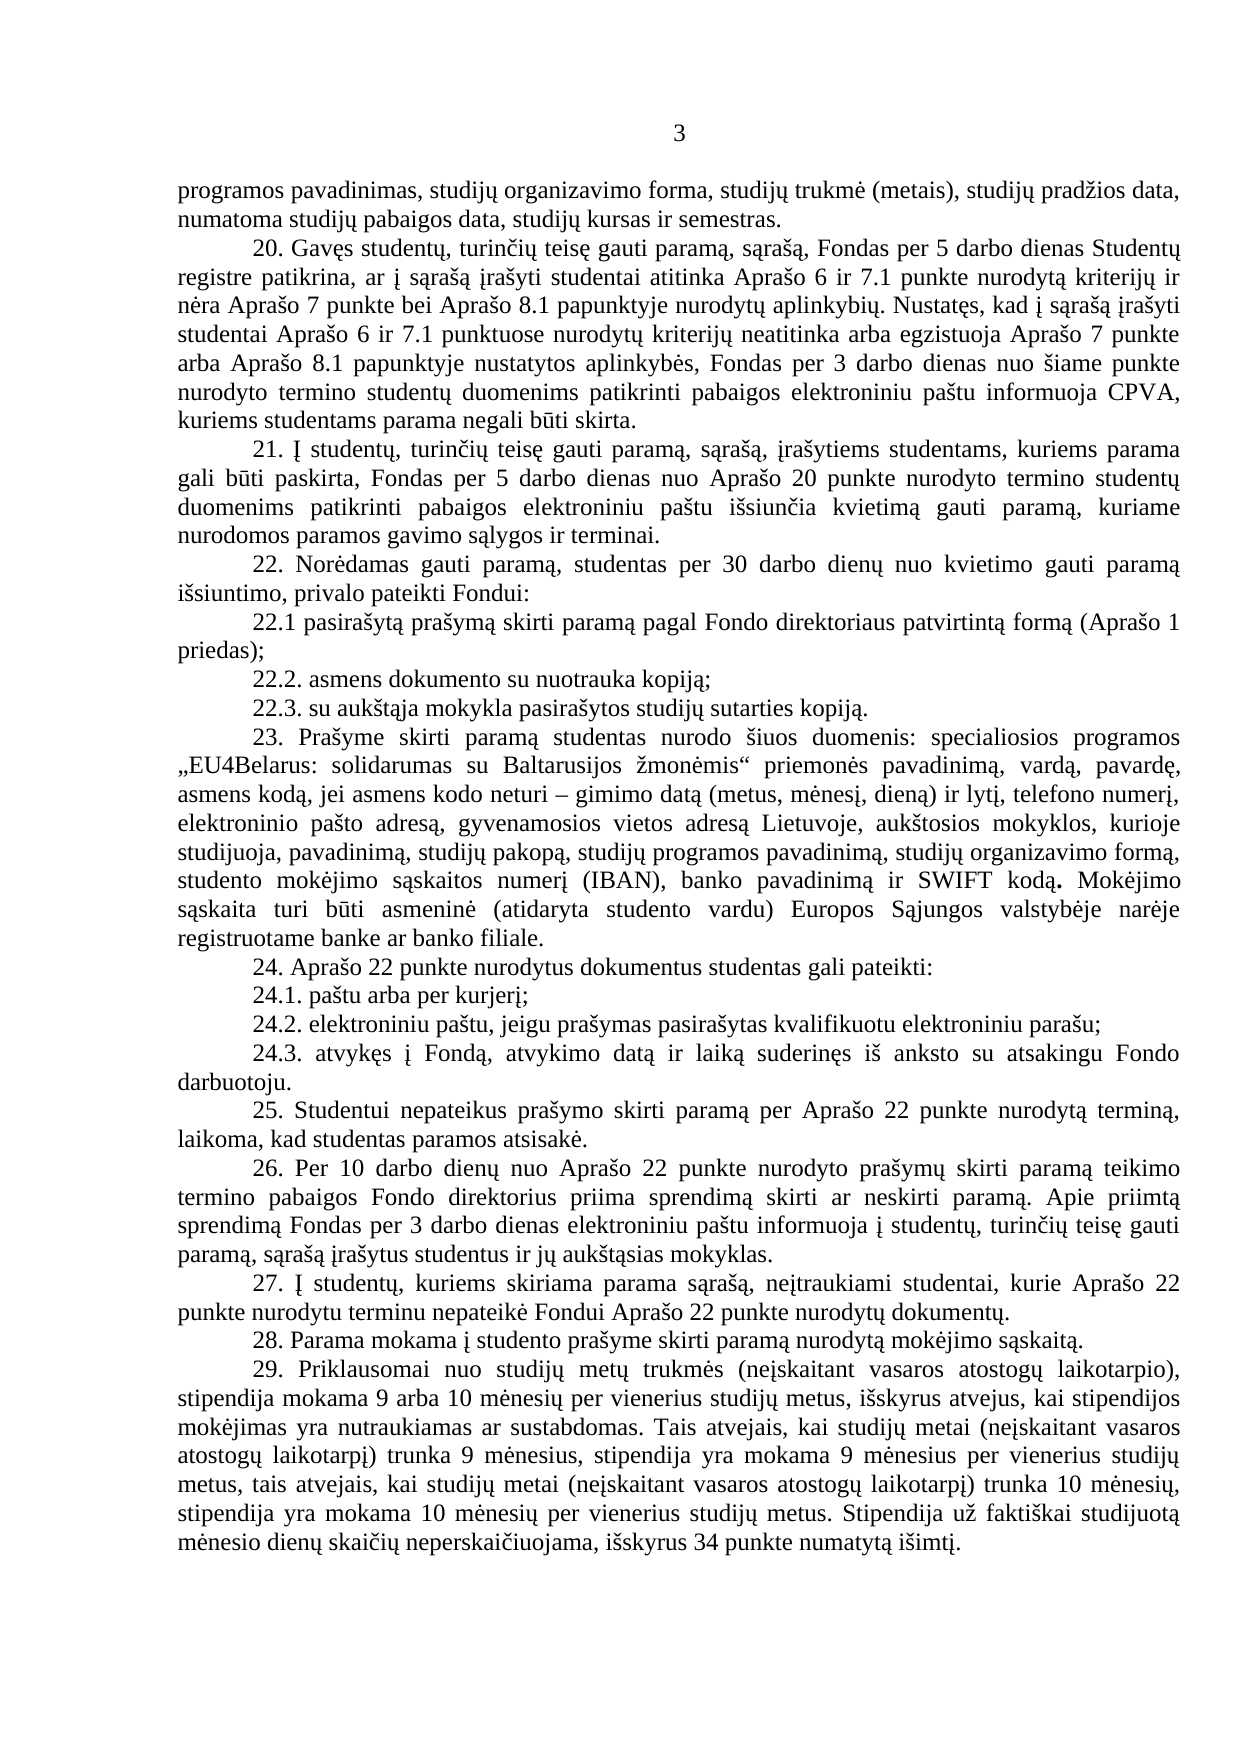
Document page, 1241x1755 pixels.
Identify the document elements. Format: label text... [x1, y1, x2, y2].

text 26. Per 10 darbo dienų nuo Aprašo 22 punkte nurodyto prašymų skirti paramą teikimo termino pabaigos Fondo direktorius priima sprendimą skirti ar neskirti paramą. Apie priimtą sprendimą Fondas per 3 darbo dienas elektroniniu paštu informuoja į studentų, turinčių teisę gauti paramą, sąrašą įrašytus studentus ir jų aukštąsias mokyklas. [177, 1153, 1181, 1268]
text 22.1 pasirašytą prašymą skirti paramą pagal Fondo direktoriaus patvirtintą formą (Aprašo 1 priedas); [177, 607, 1181, 664]
text programos pavadinimas, studijų organizavimo forma, studijų trukmė (metais), studijų pradžios data, numatoma studijų pabaigos data, studijų kursas ir semestras. [177, 176, 1181, 233]
text 24.3. atvykęs į Fondą, atvykimo datą ir laiką suderinęs iš anksto su atsakingu Fondo darbuotoju. [177, 1038, 1181, 1096]
text 24. Aprašo 22 punkte nurodytus dokumentus studentas gali pateikti: [177, 952, 1181, 981]
text 25. Studentui nepateikus prašymo skirti paramą per Aprašo 22 punkte nurodytą terminą, laikoma, kad studentas paramos atsisakė. [177, 1096, 1181, 1153]
text 22.3. su aukštąja mokykla pasirašytos studijų sutarties kopiją. [177, 693, 1181, 722]
text 21. Į studentų, turinčių teisę gauti paramą, sąrašą, įrašytiems studentams, kuriems parama gali būti paskirta, Fondas per 5 darbo dienas nuo Aprašo 20 punkte nurodyto termino studentų duomenims patikrinti pabaigos elektroniniu paštu išsiunčia kvietimą gauti paramą, kuriame nurodomos paramos gavimo sąlygos ir terminai. [177, 434, 1181, 549]
text 22. Norėdamas gauti paramą, studentas per 30 darbo dienų nuo kvietimo gauti paramą išsiuntimo, privalo pateikti Fondui: [177, 549, 1181, 607]
text 20. Gavęs studentų, turinčių teisę gauti paramą, sąrašą, Fondas per 5 darbo dienas Studentų registre patikrina, ar į sąrašą įrašyti studentai atitinka Aprašo 6 ir 7.1 punkte nurodytą kriterijų ir nėra Aprašo 7 punkte bei Aprašo 8.1 papunktyje nurodytų aplinkybių. Nustatęs, kad į sąrašą įrašyti studentai Aprašo 6 ir 7.1 punktuose nurodytų kriterijų neatitinka arba egzistuoja Aprašo 7 punkte arba Aprašo 8.1 papunktyje nustatytos aplinkybės, Fondas per 3 darbo dienas nuo šiame punkte nurodyto termino studentų duomenims patikrinti pabaigos elektroniniu paštu informuoja CPVA, kuriems studentams parama negali būti skirta. [177, 233, 1181, 434]
text 22.2. asmens dokumento su nuotrauka kopiją; [177, 664, 1181, 693]
text 29. Priklausomai nuo studijų metų trukmės (neįskaitant vasaros atostogų laikotarpio), stipendija mokama 9 arba 10 mėnesių per vienerius studijų metus, išskyrus atvejus, kai stipendijos mokėjimas yra nutraukiamas ar sustabdomas. Tais atvejais, kai studijų metai (neįskaitant vasaros atostogų laikotarpį) trunka 9 mėnesius, stipendija yra mokama 9 mėnesius per vienerius studijų metus, tais atvejais, kai studijų metai (neįskaitant vasaros atostogų laikotarpį) trunka 10 mėnesių, stipendija yra mokama 10 mėnesių per vienerius studijų metus. Stipendija už faktiškai studijuotą mėnesio dienų skaičių neperskaičiuojama, išskyrus 34 punkte numatytą išimtį. [177, 1354, 1181, 1556]
text 24.1. paštu arba per kurjerį; [177, 981, 1181, 1009]
text 28. Parama mokama į studento prašyme skirti paramą nurodytą mokėjimo sąskaitą. [177, 1326, 1181, 1354]
text 24.2. elektroniniu paštu, jeigu prašymas pasirašytas kvalifikuotu elektroniniu parašu; [177, 1009, 1181, 1038]
text 27. Į studentų, kuriems skiriama parama sąrašą, neįtraukiami studentai, kurie Aprašo 22 punkte nurodytu terminu nepateikė Fondui Aprašo 22 punkte nurodytų dokumentų. [177, 1268, 1181, 1326]
text 23. Prašyme skirti paramą studentas nurodo šiuos duomenis: specialiosios programos „EU4Belarus: solidarumas su Baltarusijos žmonėmis“ priemonės pavadinimą, vardą, pavardę, asmens kodą, jei asmens kodo neturi – gimimo datą (metus, mėnesį, dieną) ir lytį, telefono numerį, elektroninio pašto adresą, gyvenamosios vietos adresą Lietuvoje, aukštosios mokyklos, kurioje studijuoja, pavadinimą, studijų pakopą, studijų programos pavadinimą, studijų organizavimo formą, studento mokėjimo sąskaitos numerį (IBAN), banko pavadinimą ir SWIFT kodą. Mokėjimo sąskaita turi būti asmeninė (atidaryta studento vardu) Europos Sąjungos valstybėje narėje registruotame banke ar banko filiale. [177, 722, 1181, 952]
